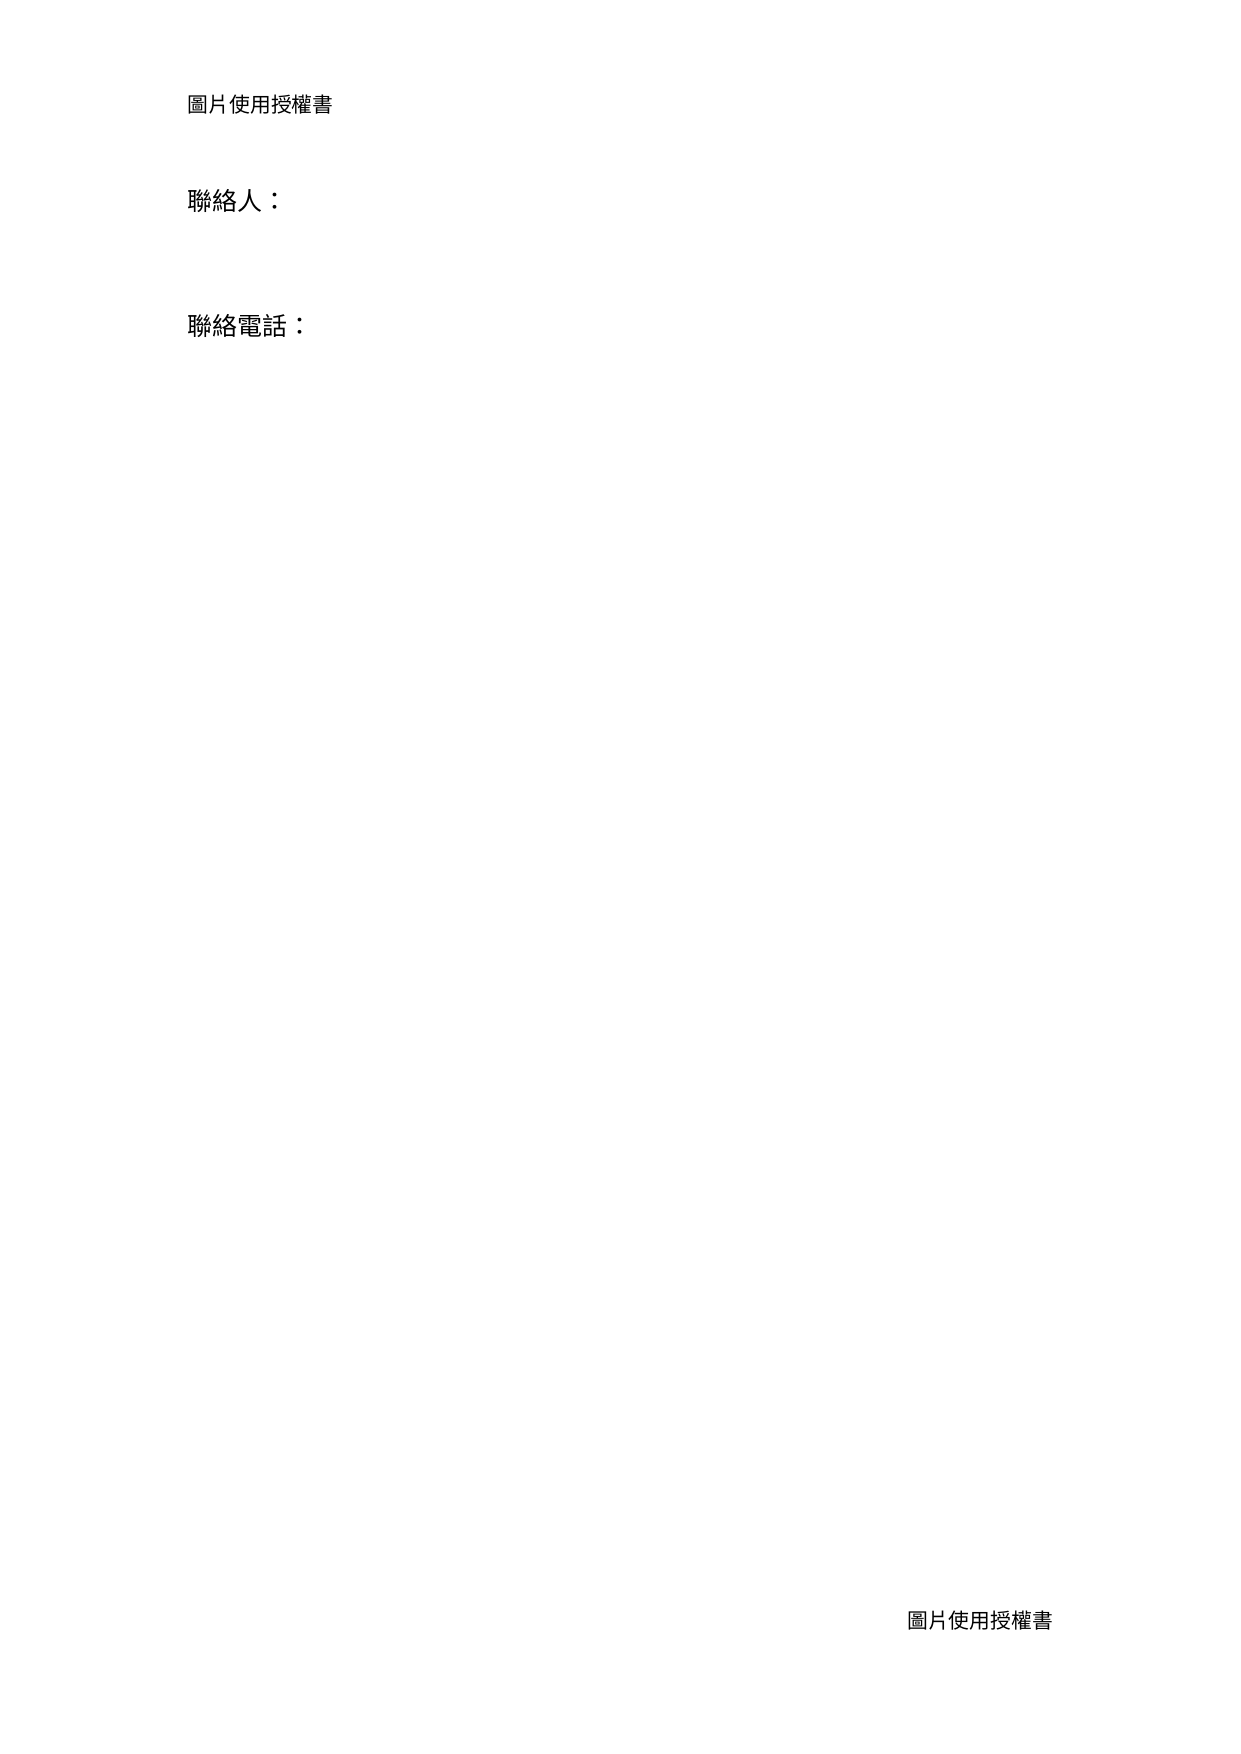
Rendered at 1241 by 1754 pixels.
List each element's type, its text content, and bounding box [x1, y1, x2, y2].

text 聯絡電話： [187, 283, 1053, 346]
text 聯絡人： [187, 158, 1053, 221]
